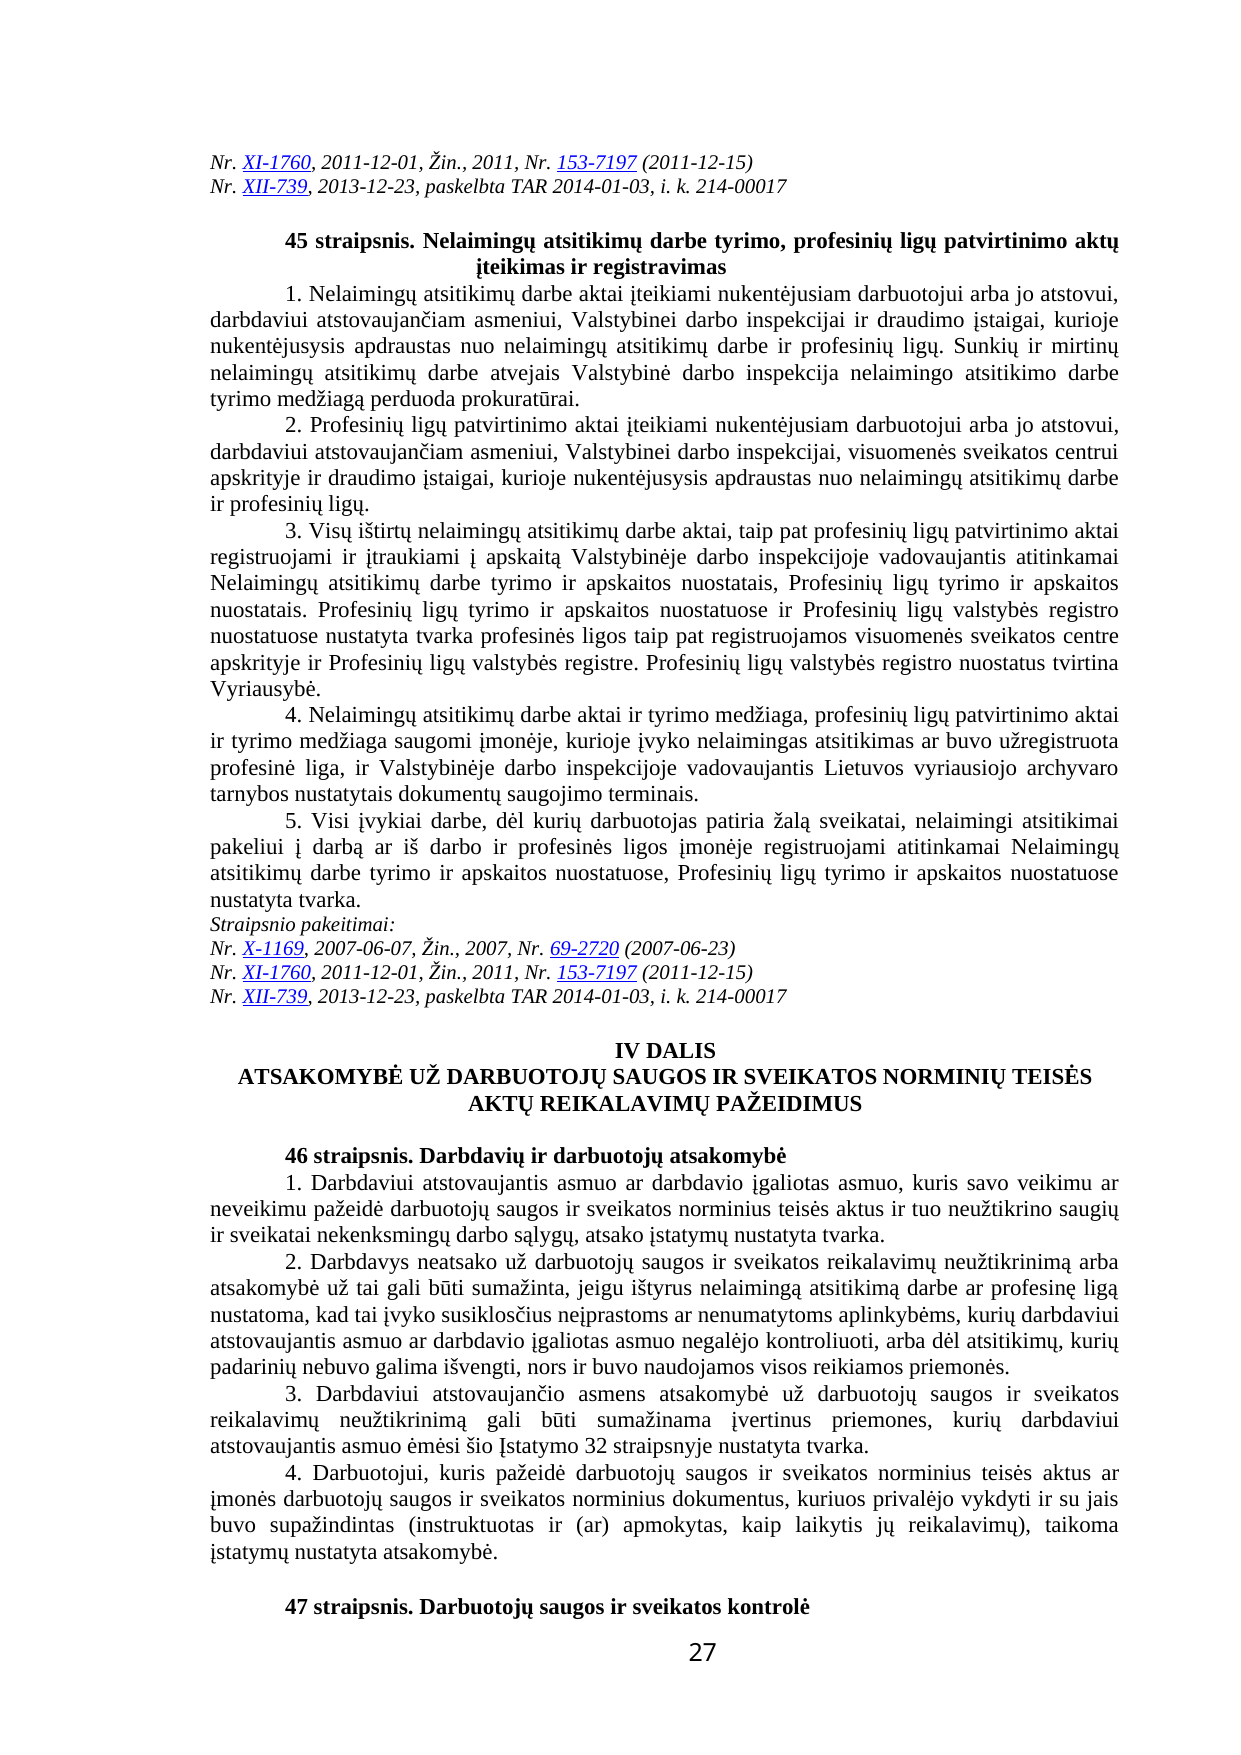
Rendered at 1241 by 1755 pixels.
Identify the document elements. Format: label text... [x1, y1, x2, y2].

text ATSAKOMYBĖ UŽ DARBUOTOJŲ SAUGOS IR SVEIKATOS NORMINIŲ TEISĖS AKTŲ REIKALAVIMŲ PAŽEIDIMUS [210, 1063, 1120, 1116]
text 1. Darbdaviui atstovaujantis asmuo ar darbdavio įgaliotas asmuo, kuris savo veikimu ar neveikimu pažeidė darbuotojų saugos ir sveikatos norminius teisės aktus ir tuo neužtikrino saugių ir sveikatai nekenksmingų darbo sąlygų, atsako įstatymų nustatyta tvarka. [210, 1169, 1120, 1248]
text 4. Nelaimingų atsitikimų darbe aktai ir tyrimo medžiaga, profesinių ligų patvirtinimo aktai ir tyrimo medžiaga saugomi įmonėje, kurioje įvyko nelaimingas atsitikimas ar buvo užregistruota profesinė liga, ir Valstybinėje darbo inspekcijoje vadovaujantis Lietuvos vyriausiojo archyvaro tarnybos nustatytais dokumentų saugojimo terminais. [210, 701, 1120, 807]
text 47 straipsnis. Darbuotojų saugos ir sveikatos kontrolė [210, 1593, 1120, 1619]
text 1. Nelaimingų atsitikimų darbe aktai įteikiami nukentėjusiam darbuotojui arba jo atstovui, darbdaviui atstovaujančiam asmeniui, Valstybinei darbo inspekcijai ir draudimo įstaigai, kurioje nukentėjusysis apdraustas nuo nelaimingų atsitikimų darbe ir profesinių ligų. Sunkių ir mirtinų nelaimingų atsitikimų darbe atvejais Valstybinė darbo inspekcija nelaimingo atsitikimo darbe tyrimo medžiagą perduoda prokuratūrai. [210, 279, 1120, 411]
text IV DALIS [210, 1037, 1120, 1063]
text 2. Profesinių ligų patvirtinimo aktai įteikiami nukentėjusiam darbuotojui arba jo atstovui, darbdaviui atstovaujančiam asmeniui, Valstybinei darbo inspekcijai, visuomenės sveikatos centrui apskrityje ir draudimo įstaigai, kurioje nukentėjusysis apdraustas nuo nelaimingų atsitikimų darbe ir profesinių ligų. [210, 411, 1120, 517]
text 2. Darbdavys neatsako už darbuotojų saugos ir sveikatos reikalavimų neužtikrinimą arba atsakomybė už tai gali būti sumažinta, jeigu ištyrus nelaimingą atsitikimą darbe ar profesinę ligą nustatoma, kad tai įvyko susiklosčius neįprastoms ar nenumatytoms aplinkybėms, kurių darbdaviui atstovaujantis asmuo ar darbdavio įgaliotas asmuo negalėjo kontroliuoti, arba dėl atsitikimų, kurių padarinių nebuvo galima išvengti, nors ir buvo naudojamos visos reikiamos priemonės. [210, 1248, 1120, 1380]
text Nr. X-1169, 2007-06-07, Žin., 2007, Nr. 69-2720 (2007-06-23) [210, 936, 1120, 960]
text 3. Visų ištirtų nelaimingų atsitikimų darbe aktai, taip pat profesinių ligų patvirtinimo aktai registruojami ir įtraukiami į apskaitą Valstybinėje darbo inspekcijoje vadovaujantis atitinkamai Nelaimingų atsitikimų darbe tyrimo ir apskaitos nuostatais, Profesinių ligų tyrimo ir apskaitos nuostatais. Profesinių ligų tyrimo ir apskaitos nuostatuose ir Profesinių ligų valstybės registro nuostatuose nustatyta tvarka profesinės ligos taip pat registruojamos visuomenės sveikatos centre apskrityje ir Profesinių ligų valstybės registre. Profesinių ligų valstybės registro nuostatus tvirtina Vyriausybė. [210, 517, 1120, 701]
text 46 straipsnis. Darbdavių ir darbuotojų atsakomybė [210, 1142, 1120, 1169]
text 45 straipsnis. Nelaimingų atsitikimų darbe tyrimo, profesinių ligų patvirtinimo aktų įteikimas ir registravimas [285, 227, 1120, 279]
text 3. Darbdaviui atstovaujančio asmens atsakomybė už darbuotojų saugos ir sveikatos reikalavimų neužtikrinimą gali būti sumažinama įvertinus priemones, kurių darbdaviui atstovaujantis asmuo ėmėsi šio Įstatymo 32 straipsnyje nustatyta tvarka. [210, 1380, 1120, 1459]
text Straipsnio pakeitimai: [210, 912, 1120, 936]
text 4. Darbuotojui, kuris pažeidė darbuotojų saugos ir sveikatos norminius teisės aktus ar įmonės darbuotojų saugos ir sveikatos norminius dokumentus, kuriuos privalėjo vykdyti ir su jais buvo supažindintas (instruktuotas ir (ar) apmokytas, kaip laikytis jų reikalavimų), taikoma įstatymų nustatyta atsakomybė. [210, 1459, 1120, 1564]
text Nr. XII-739, 2013-12-23, paskelbta TAR 2014-01-03, i. k. 214-00017 [210, 984, 1120, 1008]
text Nr. XI-1760, 2011-12-01, Žin., 2011, Nr. 153-7197 (2011-12-15) [210, 960, 1120, 984]
text Nr. XI-1760, 2011-12-01, Žin., 2011, Nr. 153-7197 (2011-12-15) [210, 150, 1120, 174]
text Nr. XII-739, 2013-12-23, paskelbta TAR 2014-01-03, i. k. 214-00017 [210, 174, 1120, 198]
text 5. Visi įvykiai darbe, dėl kurių darbuotojas patiria žalą sveikatai, nelaimingi atsitikimai pakeliui į darbą ar iš darbo ir profesinės ligos įmonėje registruojami atitinkamai Nelaimingų atsitikimų darbe tyrimo ir apskaitos nuostatuose, Profesinių ligų tyrimo ir apskaitos nuostatuose nustatyta tvarka. [210, 807, 1120, 912]
